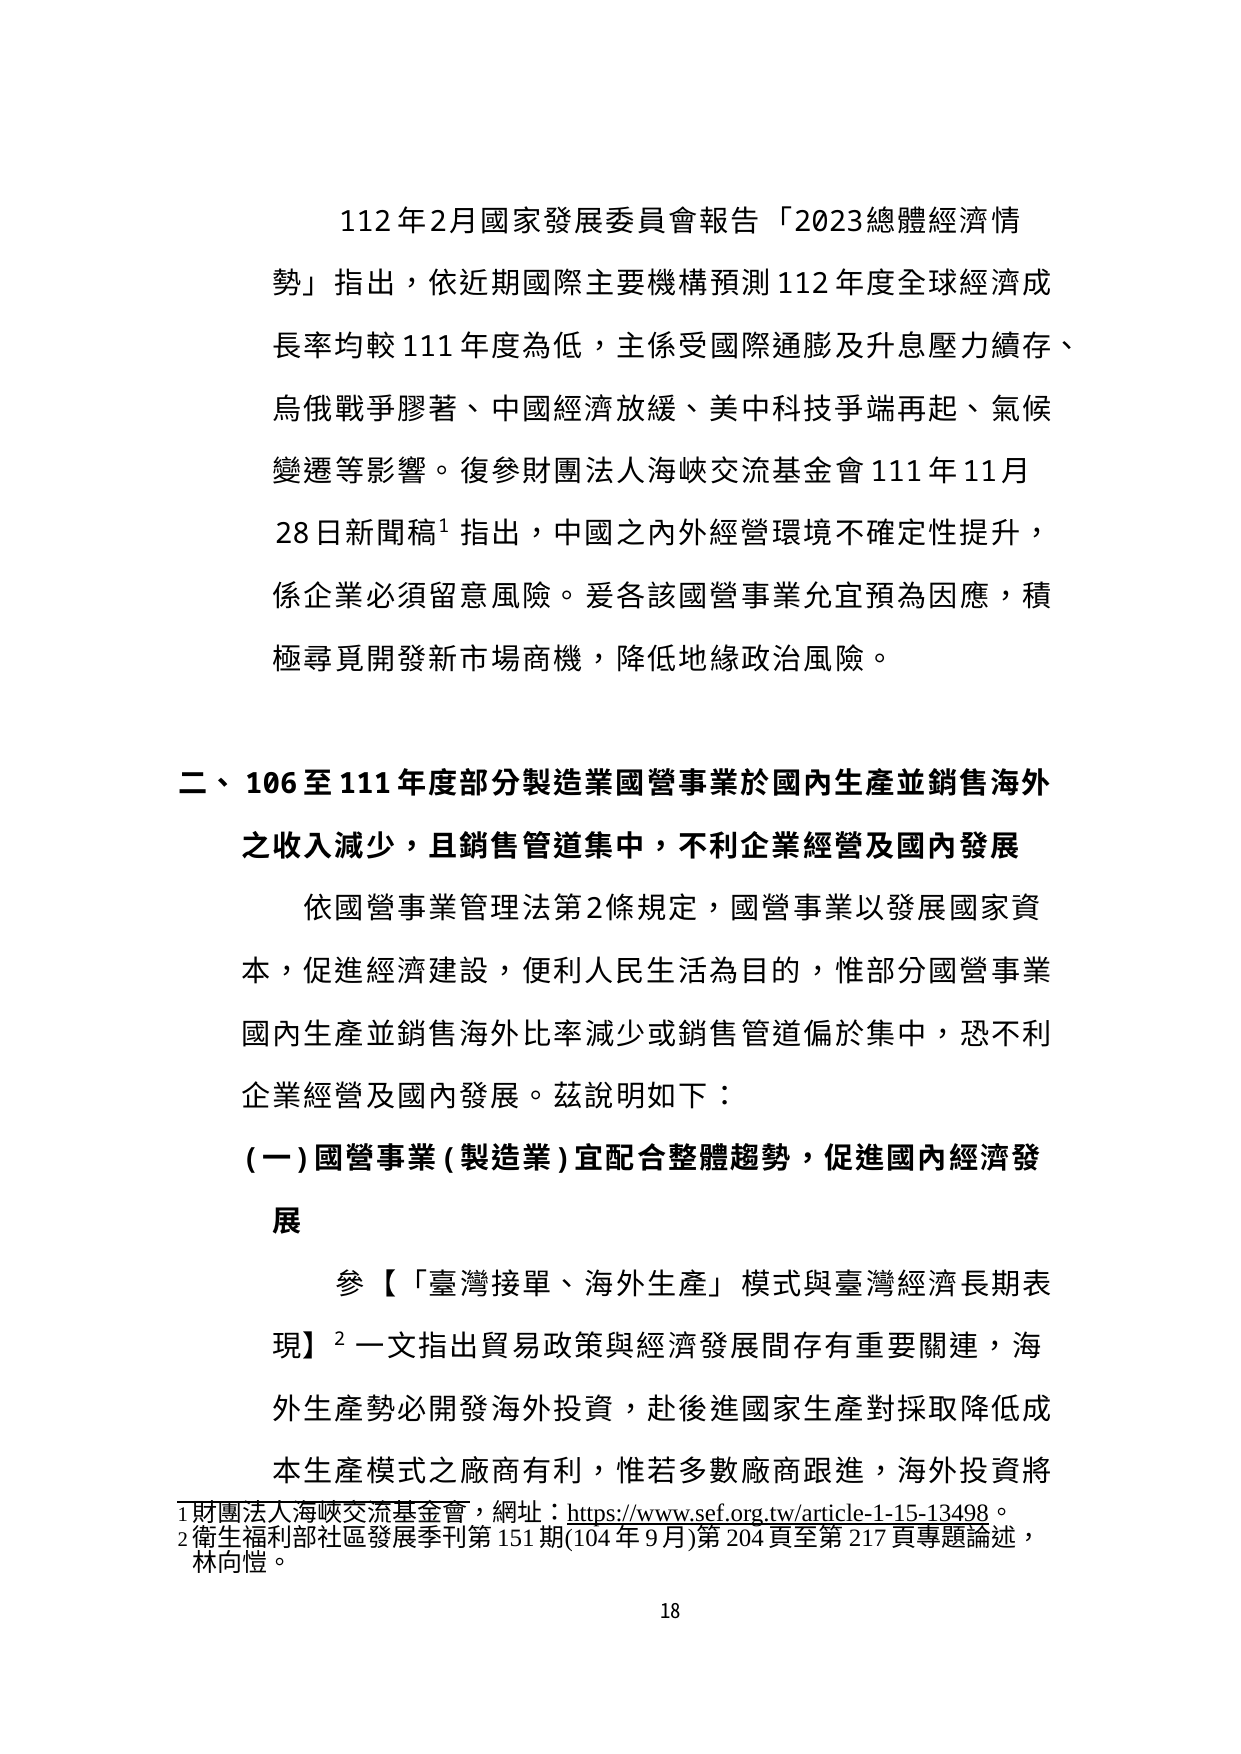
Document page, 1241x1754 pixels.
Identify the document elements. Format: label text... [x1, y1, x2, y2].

text 衛生福利部社區發展季刊第151期(104年9月)第204頁至第217頁專題論述，林向愷。 [177, 1527, 1063, 1577]
text 參【「臺灣接單、海外生產」模式與臺灣經濟長期表現】一文指出貿易政策與經濟發展間存有重要關連，海外生產勢必開發海外投資，赴後進國家生產對採取降低成本生產模式之廠商有利，惟若多數廠商跟進，海外投資將 [266, 1240, 1063, 1490]
text 112年2月國家發展委員會報告「2023總體經濟情勢」指出，依近期國際主要機構預測112年度全球經濟成長率均較111年度為低，主係受國際通膨及升息壓力續存、烏俄戰爭膠著、中國經濟放緩、美中科技爭端再起、氣候變遷等影響。復參財團法人海峽交流基金會111年11月28日新聞稿指出，中國之內外經營環境不確定性提升，係企業必須留意風險。爰各該國營事業允宜預為因應，積極尋覓開發新市場商機，降低地緣政治風險。 [266, 177, 1063, 677]
text (一)國營事業(製造業)宜配合整體趨勢，促進國內經濟發展 [236, 1115, 1063, 1240]
text 依國營事業管理法第2條規定，國營事業以發展國家資本，促進經濟建設，便利人民生活為目的，惟部分國營事業國內生產並銷售海外比率減少或銷售管道偏於集中，恐不利企業經營及國內發展。茲說明如下： [236, 865, 1063, 1115]
text 財團法人海峽交流基金會，網址：https://www.sef.org.tw/article-1-15-13498。 [177, 1502, 1063, 1527]
text 二、106至111年度部分製造業國營事業於國內生產並銷售海外之收入減少，且銷售管道集中，不利企業經營及國內發展 [177, 740, 1063, 865]
